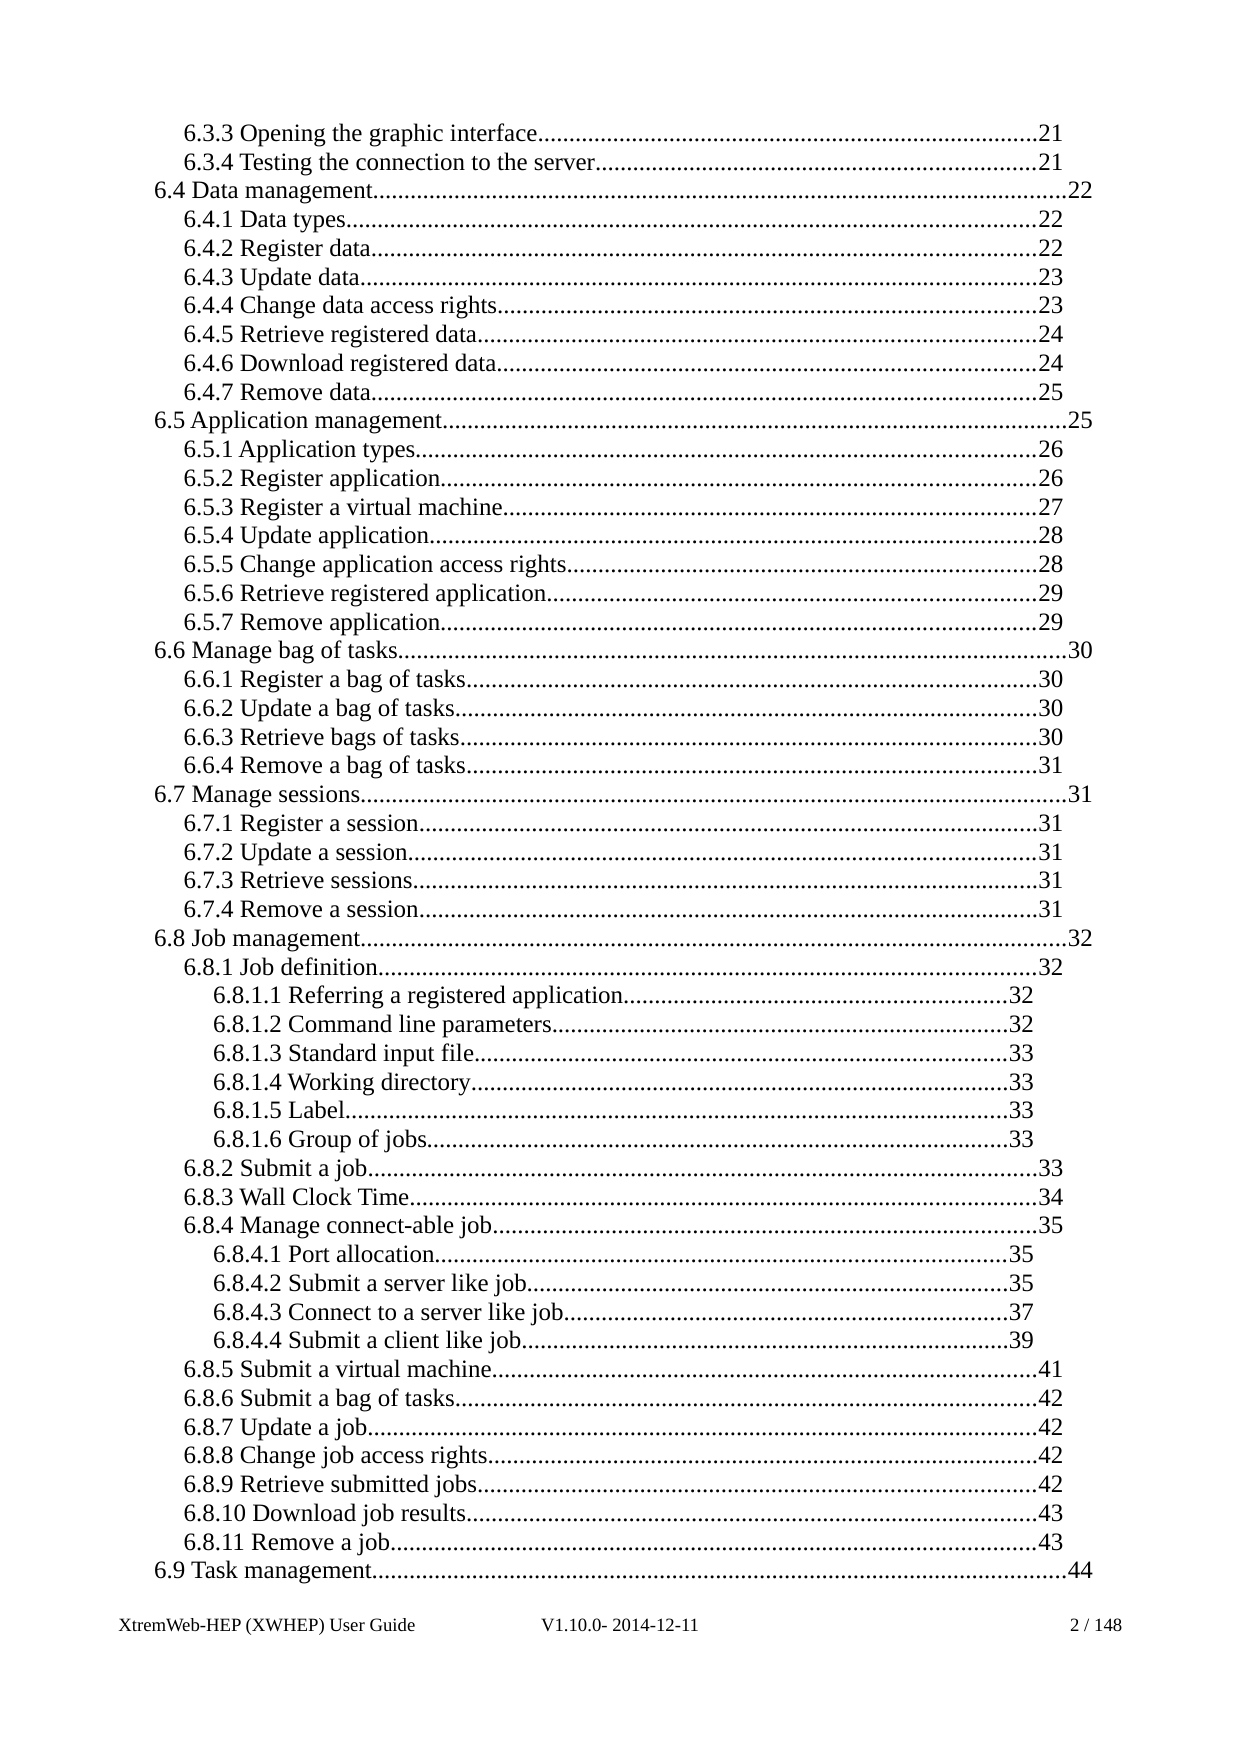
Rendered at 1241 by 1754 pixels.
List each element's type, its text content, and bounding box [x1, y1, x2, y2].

text 6.8.1 Job definition 32 [177, 952, 1122, 981]
text 6.3.4 Testing the connection to the server 21 [177, 147, 1122, 176]
text 6.6.3 Retrieve bags of tasks 30 [177, 722, 1122, 751]
text 6.4.6 Download registered data 24 [177, 348, 1122, 377]
text 6.7.4 Remove a session 31 [177, 894, 1122, 923]
text 6.7 Manage sessions 31 [148, 779, 1122, 808]
text 6.5.3 Register a virtual machine 27 [177, 492, 1122, 521]
text 6.5.6 Retrieve registered application 29 [177, 578, 1122, 607]
text 6.4.4 Change data access rights 23 [177, 291, 1122, 319]
text 6.4.3 Update data 23 [177, 262, 1122, 291]
text 6.8 Job management 32 [148, 923, 1122, 952]
text 6.4.2 Register data 22 [177, 233, 1122, 262]
text 6.4.7 Remove data 25 [177, 377, 1122, 406]
text 6.6.2 Update a bag of tasks 30 [177, 693, 1122, 722]
text 6.8.4 Manage connect-able job 35 [177, 1211, 1122, 1239]
text 6.8.1.2 Command line parameters. 32 [207, 1009, 1122, 1038]
text 6.7.3 Retrieve sessions 31 [177, 866, 1122, 894]
text 6.8.2 Submit a job 33 [177, 1153, 1122, 1182]
text 6.8.1.3 Standard input file. 33 [207, 1038, 1122, 1067]
text 6.8.4.3 Connect to a server like job 37 [207, 1297, 1122, 1326]
text 6.5.4 Update application 28 [177, 521, 1122, 549]
text 6.8.7 Update a job 42 [177, 1412, 1122, 1441]
text 6.8.1.6 Group of jobs 33 [207, 1124, 1122, 1153]
text 6.4.5 Retrieve registered data 24 [177, 319, 1122, 348]
text 6.8.11 Remove a job 43 [177, 1527, 1122, 1556]
text 6.9 Task management 44 [148, 1556, 1122, 1584]
text 6.8.6 Submit a bag of tasks 42 [177, 1383, 1122, 1412]
text 6.8.4.4 Submit a client like job 39 [207, 1326, 1122, 1354]
text 6.8.3 Wall Clock Time 34 [177, 1182, 1122, 1211]
text 6.8.1.4 Working directory 33 [207, 1067, 1122, 1096]
text 6.7.2 Update a session 31 [177, 837, 1122, 866]
text 6.6 Manage bag of tasks 30 [148, 636, 1122, 664]
text 6.7.1 Register a session 31 [177, 808, 1122, 837]
text 6.5.5 Change application access rights 28 [177, 549, 1122, 578]
text 6.8.10 Download job results 43 [177, 1498, 1122, 1527]
text 6.8.1.5 Label. 33 [207, 1096, 1122, 1124]
text 6.6.4 Remove a bag of tasks 31 [177, 751, 1122, 779]
text 6.8.9 Retrieve submitted jobs 42 [177, 1469, 1122, 1498]
text 6.8.5 Submit a virtual machine 41 [177, 1354, 1122, 1383]
text 6.3.3 Opening the graphic interface 21 [177, 118, 1122, 147]
text 6.5.7 Remove application 29 [177, 607, 1122, 636]
text 6.5.2 Register application 26 [177, 463, 1122, 492]
text 6.8.8 Change job access rights 42 [177, 1441, 1122, 1469]
text 6.4.1 Data types 22 [177, 204, 1122, 233]
text 6.8.4.1 Port allocation 35 [207, 1239, 1122, 1268]
text 6.6.1 Register a bag of tasks 30 [177, 664, 1122, 693]
text 6.8.4.2 Submit a server like job 35 [207, 1268, 1122, 1297]
text 6.5.1 Application types 26 [177, 434, 1122, 463]
text 6.4 Data management 22 [148, 176, 1122, 204]
text 6.8.1.1 Referring a registered application. 32 [207, 981, 1122, 1009]
text 6.5 Application management 25 [148, 406, 1122, 434]
